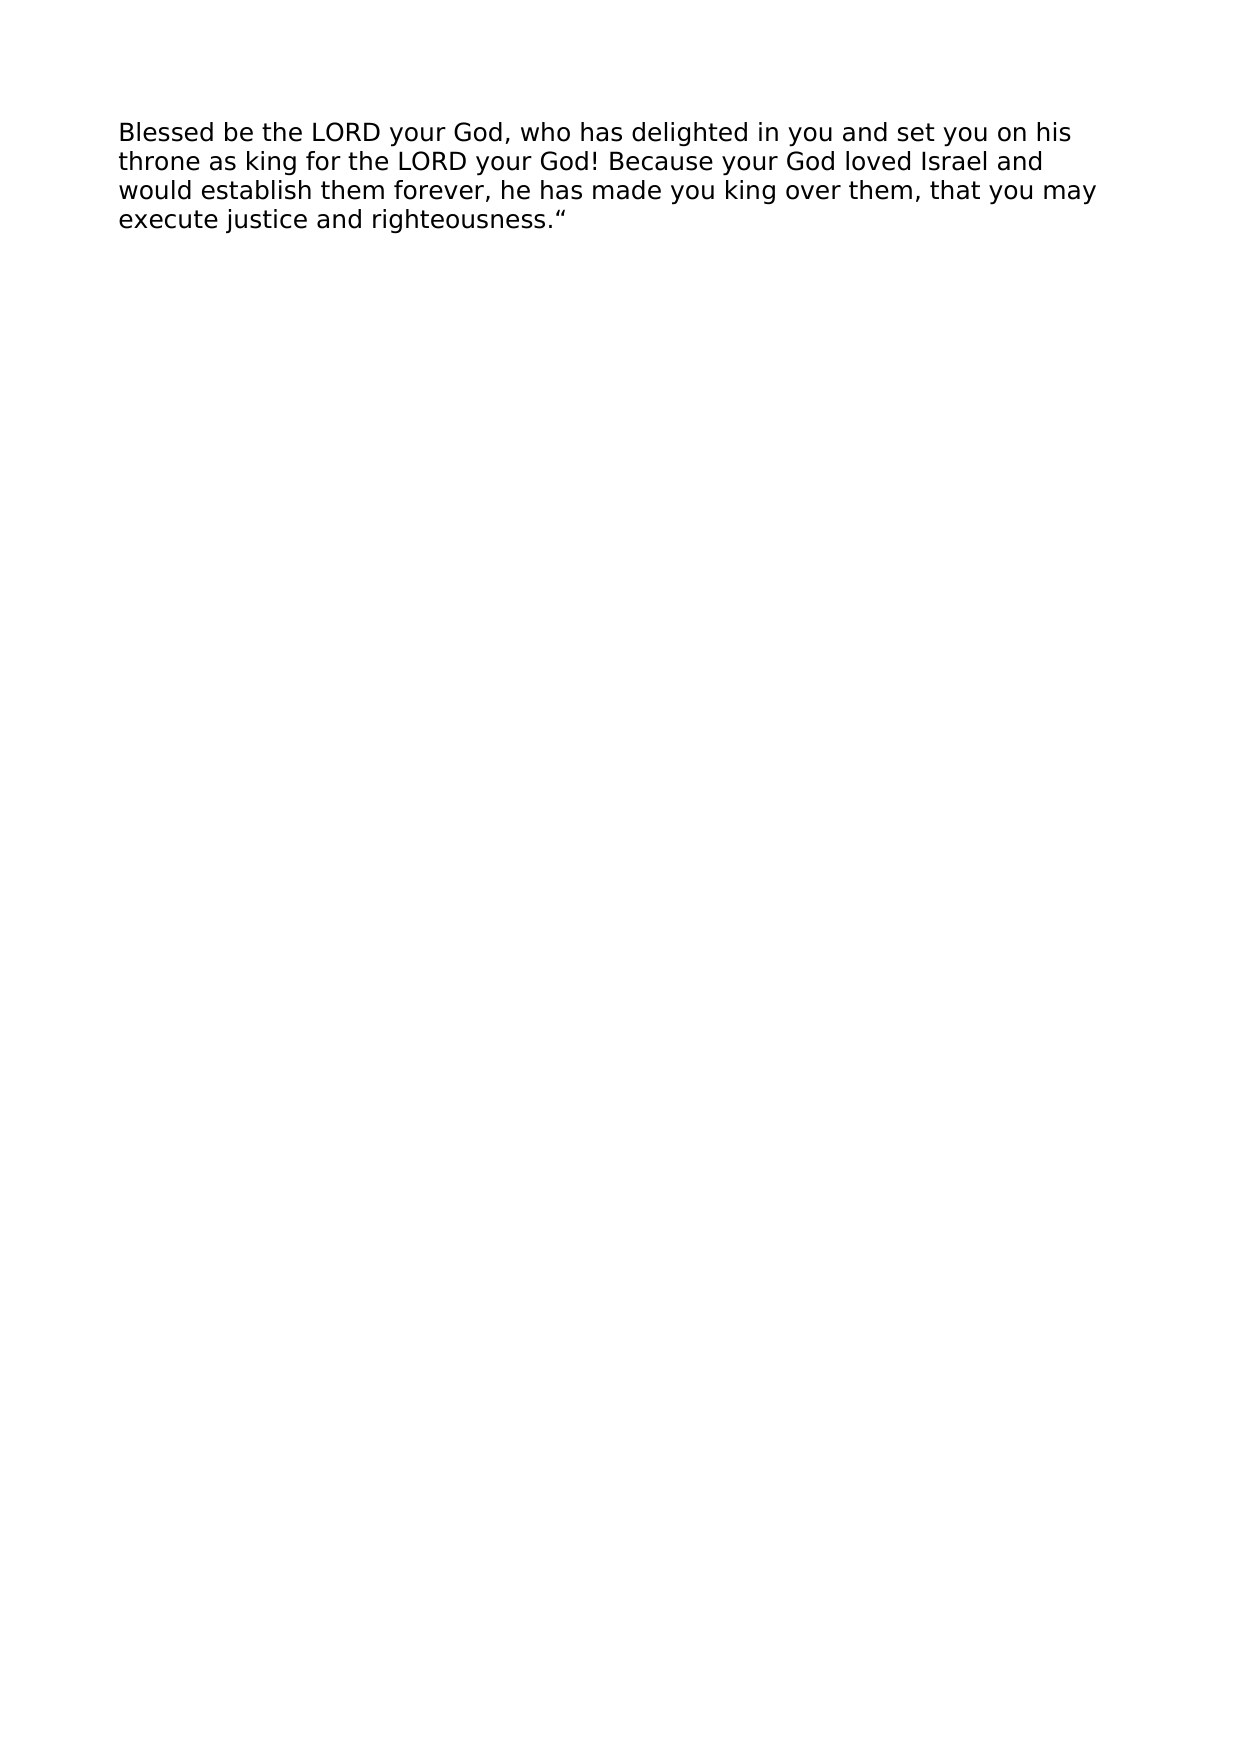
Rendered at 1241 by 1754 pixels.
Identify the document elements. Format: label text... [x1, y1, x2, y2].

text Blessed be the LORD your God, who has delighted in you and set you on his throne as king for the LORD your God! Because your God loved Israel and would establish them forever, he has made you king over them, that you may execute justice and righteousness.“ [118, 118, 1122, 235]
